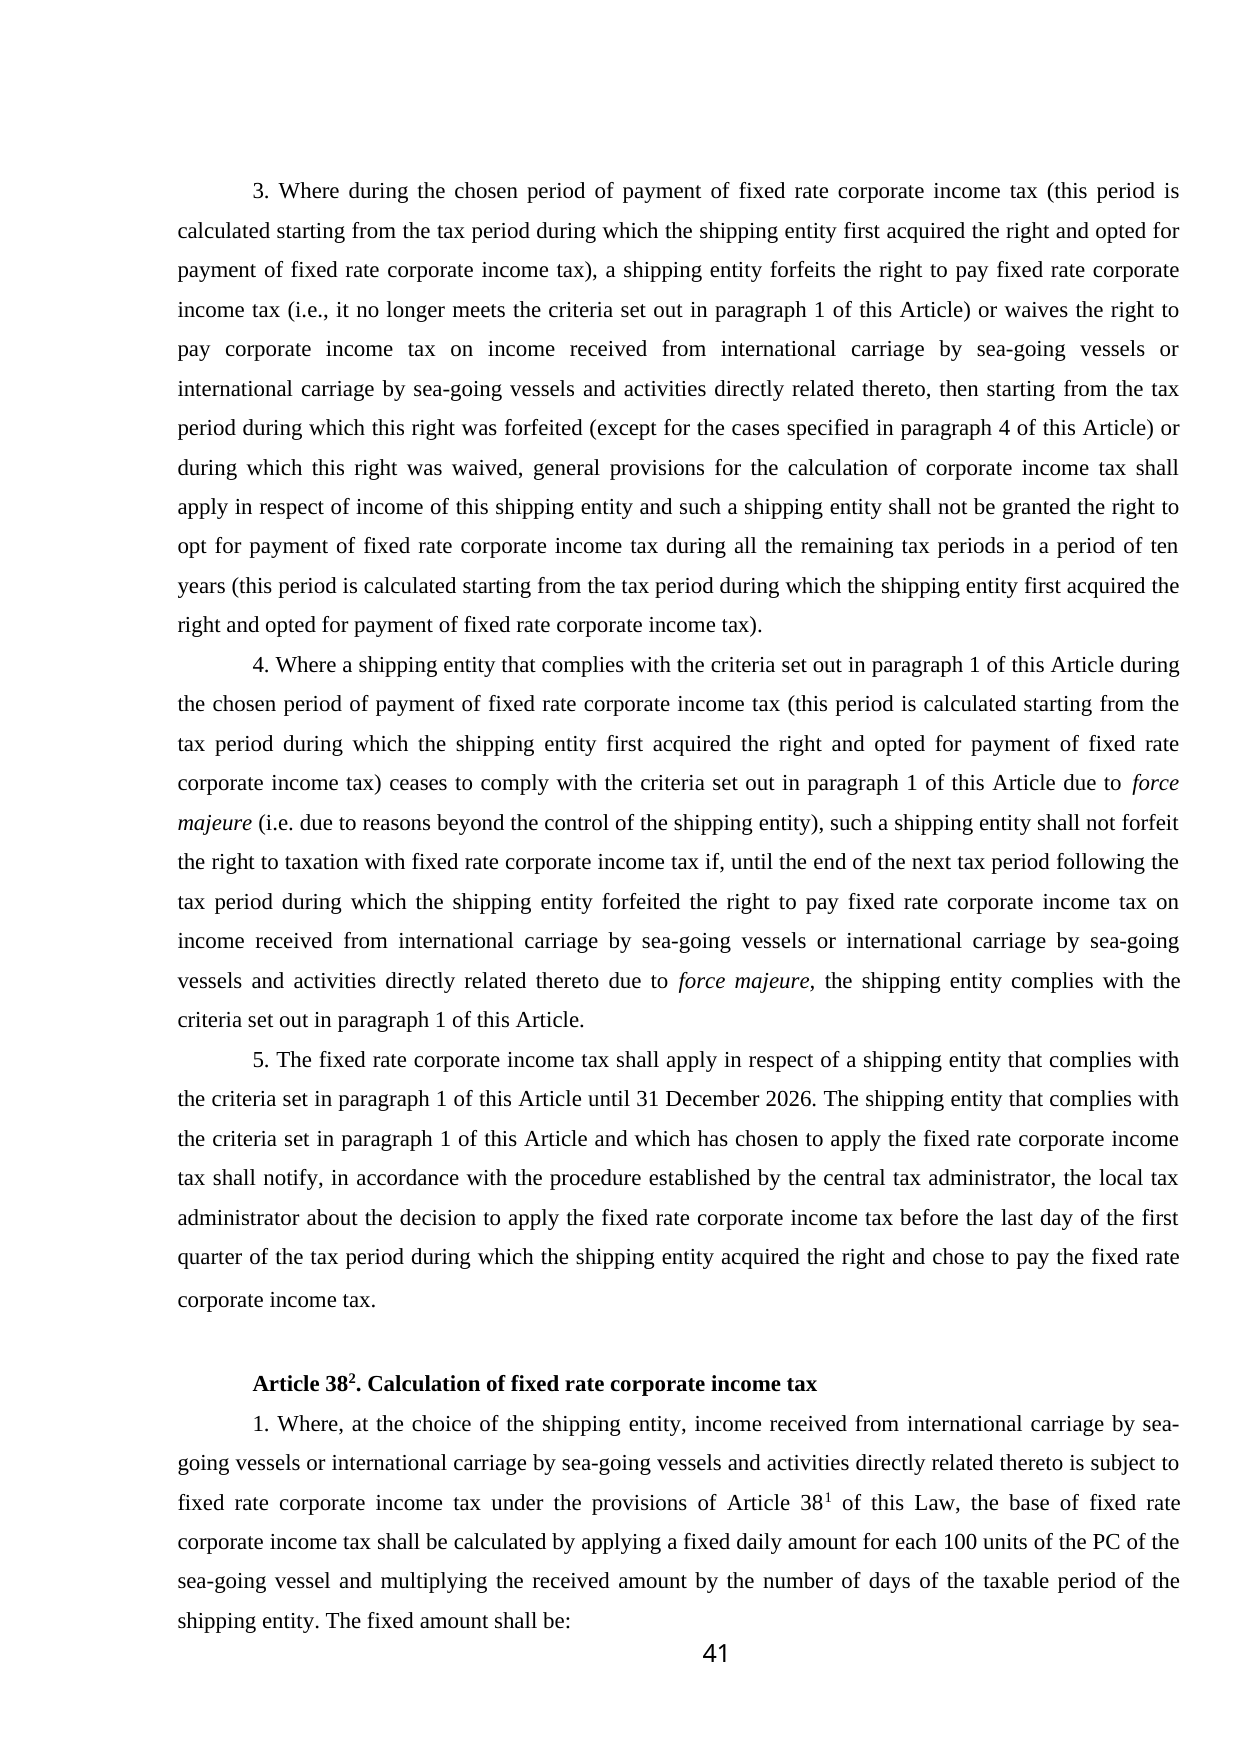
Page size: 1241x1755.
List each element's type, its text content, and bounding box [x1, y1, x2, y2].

text 5. The fixed rate corporate income tax shall apply in respect of a shipping entity that complies with the criteria set in paragraph 1 of this Article until 31 December 2026. The shipping entity that complies with the criteria set in paragraph 1 of this Article and which has chosen to apply the fixed rate corporate income tax shall notify, in accordance with the procedure established by the central tax administrator, the local tax administrator about the decision to apply the fixed rate corporate income tax before the last day of the first quarter of the tax period during which the shipping entity acquired the right and chose to pay the fixed rate corporate income tax. [177, 1046, 1181, 1313]
text 1. Where, at the choice of the shipping entity, income received from international carriage by sea-going vessels or international carriage by sea-going vessels and activities directly related thereto is subject to fixed rate corporate income tax under the provisions of Article 381 of this Law, the base of fixed rate corporate income tax shall be calculated by applying a fixed daily amount for each 100 units of the PC of the sea-going vessel and multiplying the received amount by the number of days of the taxable period of the shipping entity. The fixed amount shall be: [177, 1409, 1181, 1633]
text Article 382. Calculation of fixed rate corporate income tax [177, 1370, 1181, 1396]
text 3. Where during the chosen period of payment of fixed rate corporate income tax (this period is calculated starting from the tax period during which the shipping entity first acquired the right and opted for payment of fixed rate corporate income tax), a shipping entity forfeits the right to pay fixed rate corporate income tax (i.e., it no longer meets the criteria set out in paragraph 1 of this Article) or waives the right to pay corporate income tax on income received from international carriage by sea-going vessels or international carriage by sea-going vessels and activities directly related thereto, then starting from the tax period during which this right was forfeited (except for the cases specified in paragraph 4 of this Article) or during which this right was waived, general provisions for the calculation of corporate income tax shall apply in respect of income of this shipping entity and such a shipping entity shall not be granted the right to opt for payment of fixed rate corporate income tax during all the remaining tax periods in a period of ten years (this period is calculated starting from the tax period during which the shipping entity first acquired the right and opted for payment of fixed rate corporate income tax). [177, 177, 1181, 638]
text 4. Where a shipping entity that complies with the criteria set out in paragraph 1 of this Article during the chosen period of payment of fixed rate corporate income tax (this period is calculated starting from the tax period during which the shipping entity first acquired the right and opted for payment of fixed rate corporate income tax) ceases to comply with the criteria set out in paragraph 1 of this Article due to force majeure (i.e. due to reasons beyond the control of the shipping entity), such a shipping entity shall not forfeit the right to taxation with fixed rate corporate income tax if, until the end of the next tax period following the tax period during which the shipping entity forfeited the right to pay fixed rate corporate income tax on income received from international carriage by sea-going vessels or international carriage by sea-going vessels and activities directly related thereto due to force majeure, the shipping entity complies with the criteria set out in paragraph 1 of this Article. [177, 651, 1181, 1033]
